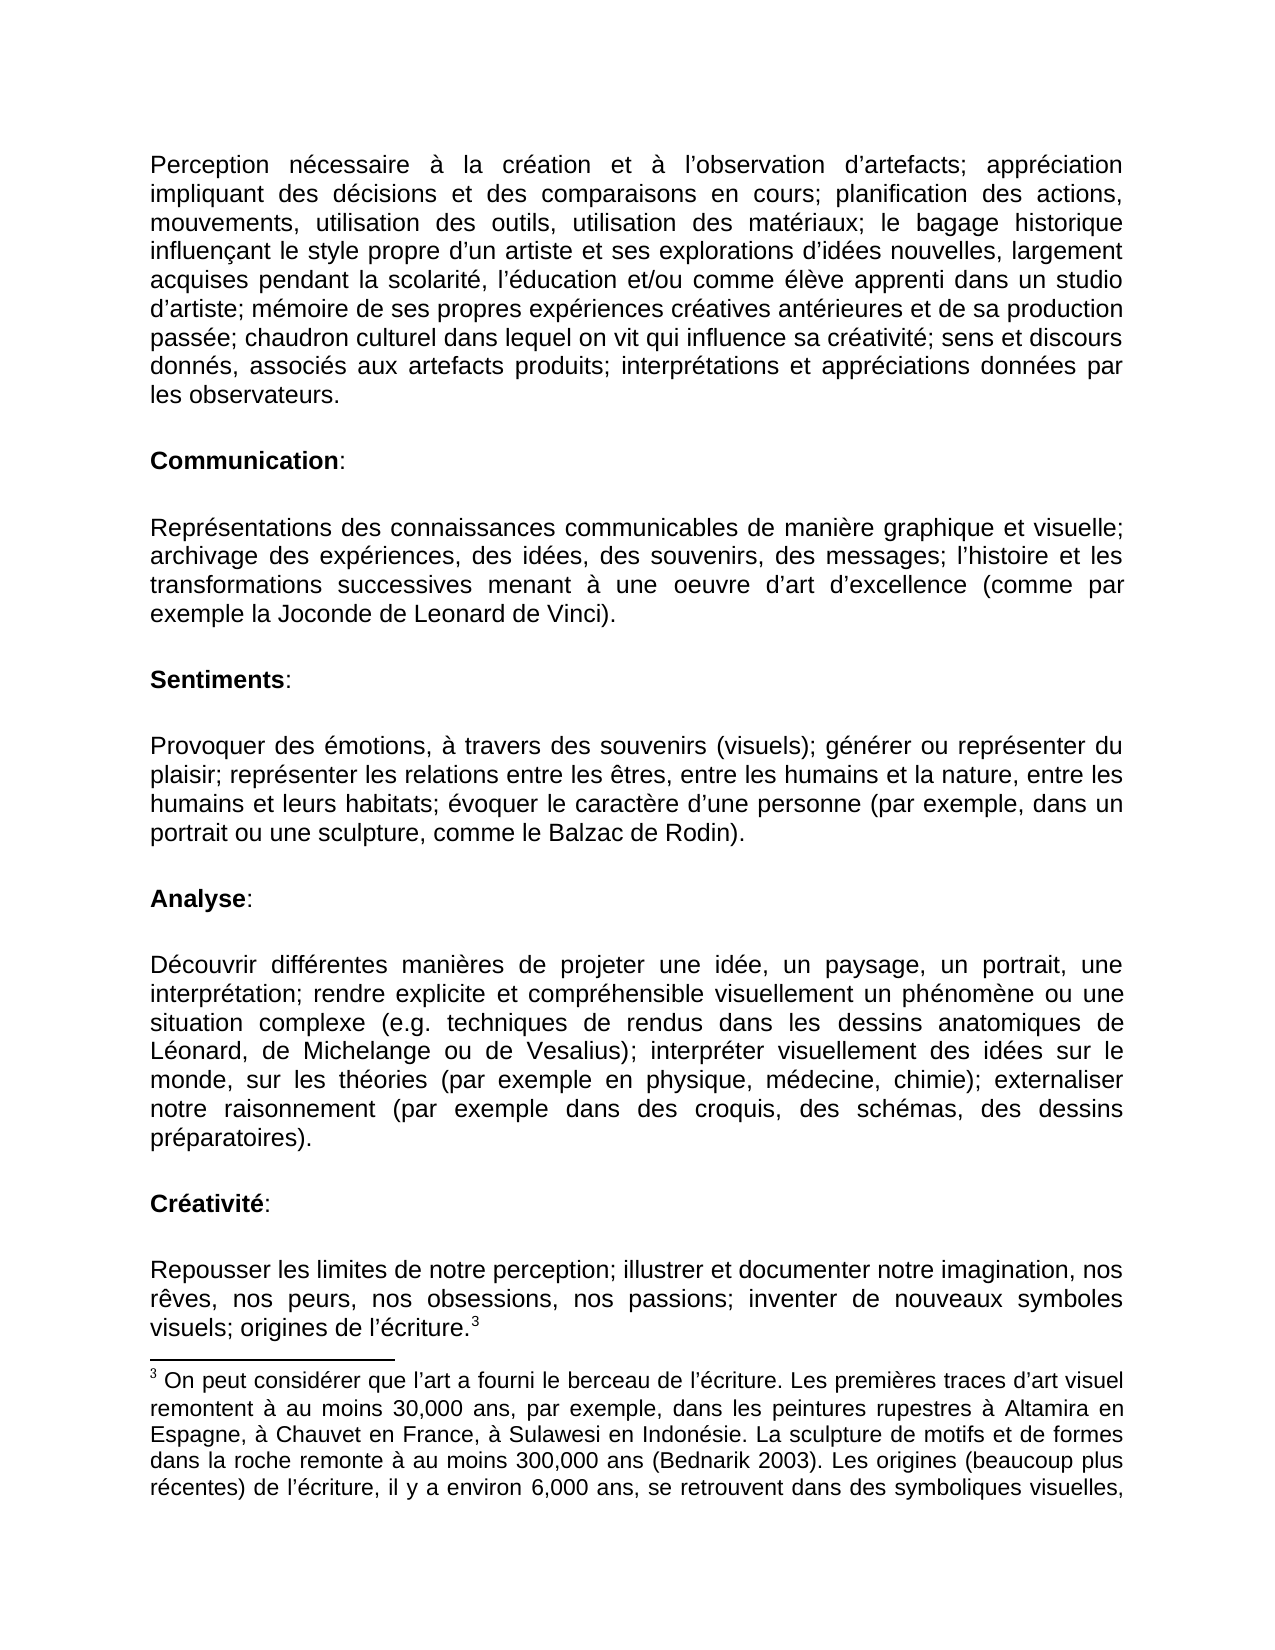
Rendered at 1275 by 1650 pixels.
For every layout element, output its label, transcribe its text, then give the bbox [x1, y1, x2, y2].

text Découvrir différentes manières de projeter une idée, un paysage, un portrait, une interprétation; rendre explicite et compréhensible visuellement un phénomène ou une situation complexe (e.g. techniques de rendus dans les dessins anatomiques de Léonard, de Michelange ou de Vesalius); interpréter visuellement des idées sur le monde, sur les théories (par exemple en physique, médecine, chimie); externaliser notre raisonnement (par exemple dans des croquis, des schémas, des dessins préparatoires). [150, 950, 1125, 1151]
text Sentiments: [150, 665, 1125, 694]
text Communication: [150, 446, 1125, 475]
text Analyse: [150, 884, 1125, 912]
text Perception nécessaire à la création et à l’observation d’artefacts; appréciation impliquant des décisions et des comparaisons en cours; planification des actions, mouvements, utilisation des outils, utilisation des matériaux; le bagage historique influençant le style propre d’un artiste et ses explorations d’idées nouvelles, largement acquises pendant la scolarité, l’éducation et/ou comme élève apprenti dans un studio d’artiste; mémoire de ses propres expériences créatives antérieures et de sa production passée; chaudron culturel dans lequel on vit qui influence sa créativité; sens et discours donnés, associés aux artefacts produits; interprétations et appréciations données par les observateurs. [150, 150, 1125, 409]
text Provoquer des émotions, à travers des souvenirs (visuels); générer ou représenter du plaisir; représenter les relations entre les êtres, entre les humains et la nature, entre les humains et leurs habitats; évoquer le caractère d’une personne (par exemple, dans un portrait ou une sculpture, comme le Balzac de Rodin). [150, 731, 1125, 846]
text Repousser les limites de notre perception; illustrer et documenter notre imagination, nos rêves, nos peurs, nos obsessions, nos passions; inventer de nouveaux symboles visuels; origines de l’écriture. [150, 1255, 1125, 1341]
text On peut considérer que l’art a fourni le berceau de l’écriture. Les premières traces d’art visuel remontent à au moins 30,000 ans, par exemple, dans les peintures rupestres à Altamira en Espagne, à Chauvet en France, à Sulawesi en Indonésie. La sculpture de motifs et de formes dans la roche remonte à au moins 300,000 ans (Bednarik 2003). Les origines (beaucoup plus récentes) de l’écriture, il y a environ 6,000 ans, se retrouvent dans des symboliques visuelles, [150, 1366, 1125, 1500]
text Représentations des connaissances communicables de manière graphique et visuelle; archivage des expériences, des idées, des souvenirs, des messages; l’histoire et les transformations successives menant à une oeuvre d’art d’excellence (comme par exemple la Joconde de Leonard de Vinci). [150, 512, 1125, 627]
text Créativité: [150, 1189, 1125, 1217]
